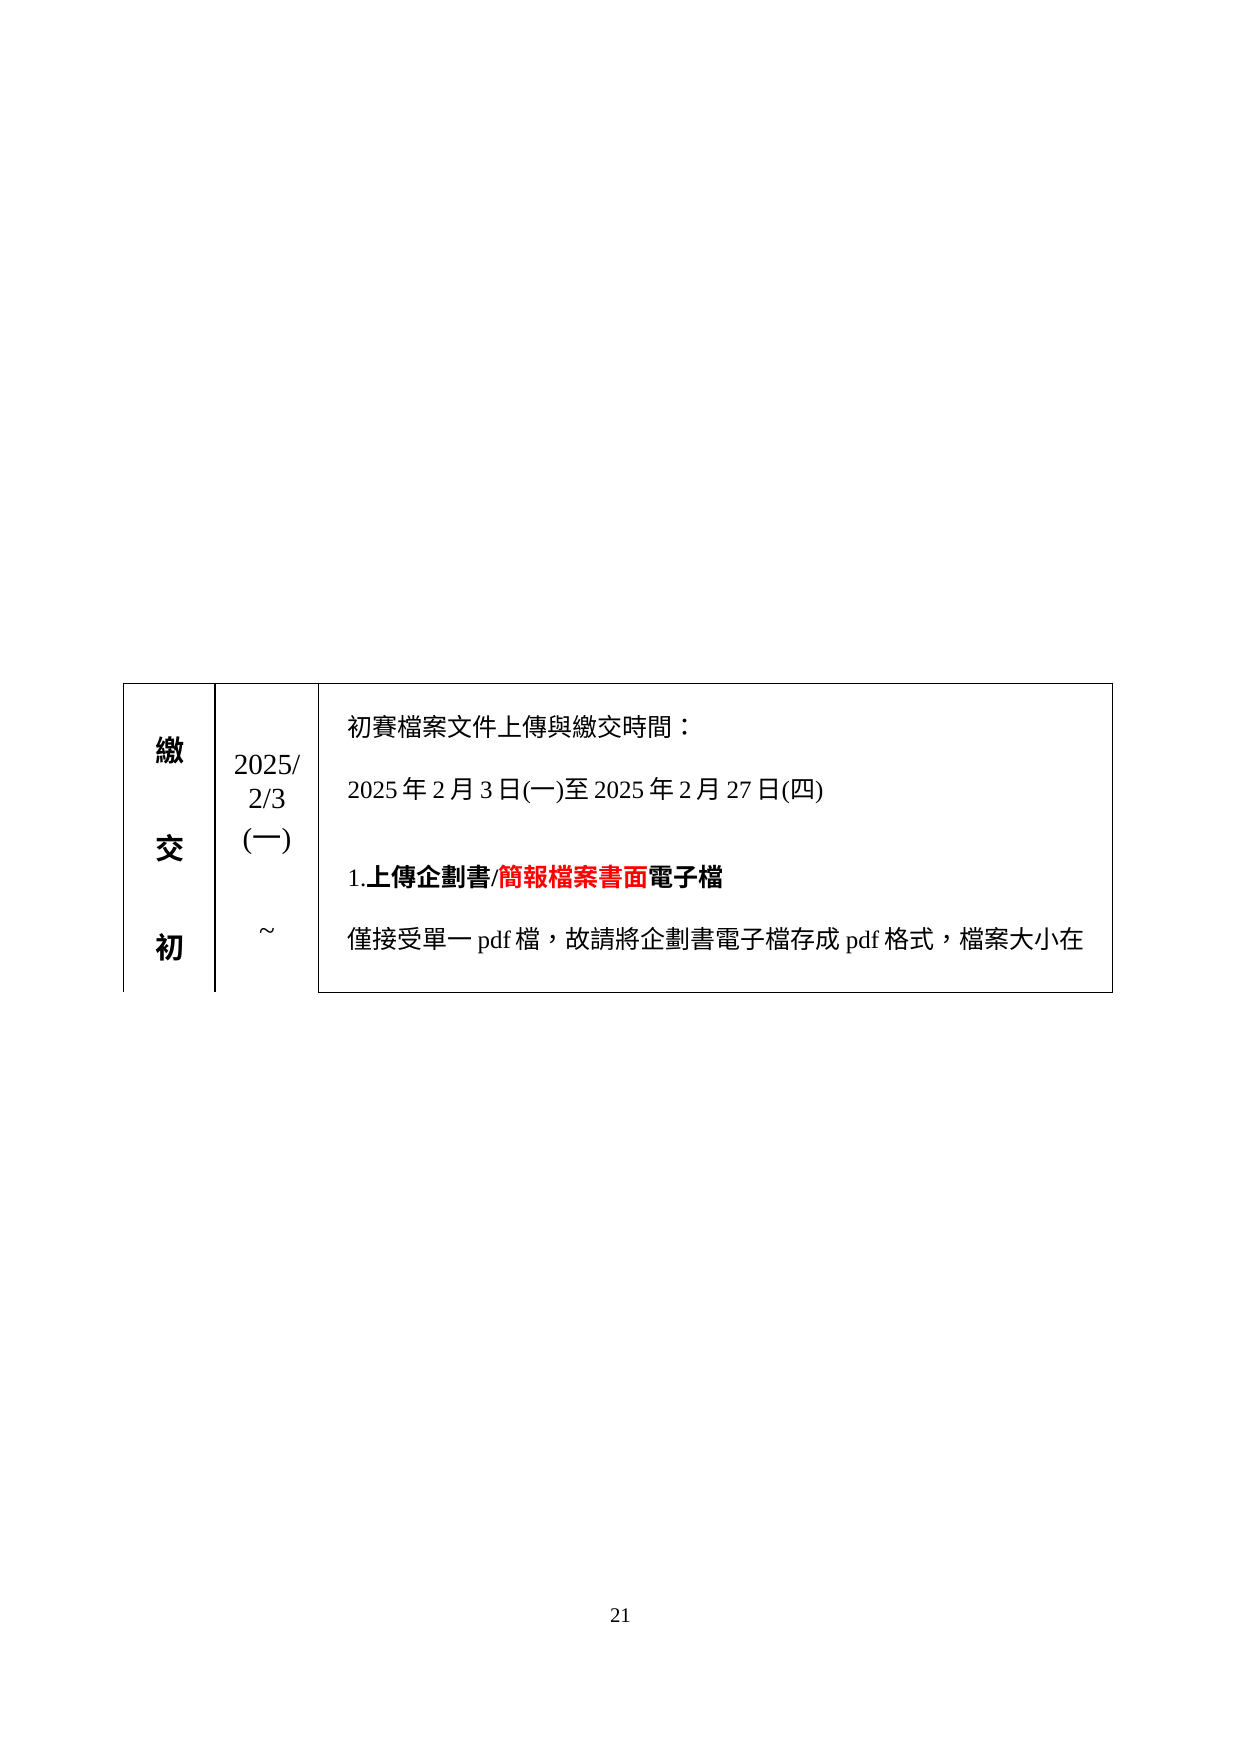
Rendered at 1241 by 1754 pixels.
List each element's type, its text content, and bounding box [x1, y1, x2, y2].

table_cell 2025/2/3 (一) ~ [216, 684, 318, 992]
table_cell 繳 交 初 [124, 684, 214, 992]
table_cell 初賽檔案文件上傳與繳交時間： 2025年2月3日(一)至2025年2月27日(四) 1.上傳企劃書/簡報檔案書面電子檔 僅接受單一pdf檔，故請將企劃書電子檔存成pdf格式，檔案大小在10M以內。上傳網址：https://forms.gle/Di1CXqxhenRujgf88 2. 繳交紙本文件： ■共四件，如下 企劃書/簡報檔案書面3份、參賽隊伍資料表、學生證正反面影本、著作授權同意書 企劃書紙本/簡報檔案書面 行銷企劃/創意創業組：參賽企劃書乙式3份（企劃書格式可參閱附件一與附件二）。 英文商品解說組：簡報檔案書面乙式3份（內容可參閱附件三）。 參賽隊伍資料表: 參賽隊伍資料表一份，須有指導老師與隊長簽名，參賽隊伍資料表請參閱附件四。 學生證正反面影本: 參賽隊伍中所有成員之學生證正反面影本各一份，請參閱附件五。 著作授權同意書: 授權同意書一份，須有每位授權人簽名，授權同意書請參閱附件六。 ※以上紙本資料請寄： 710301臺南市永康區南台街1號，南臺科技大學 財金系 經營企劃案暨專題製作競賽活動小組收 ※參賽隊伍資料表、學生證正反面影本黏貼表、著作授權同意書亦可至競賽活動網址下載： https://business.stust.edu.tw/tc/node/HighSchool_downloads [319, 684, 1112, 992]
